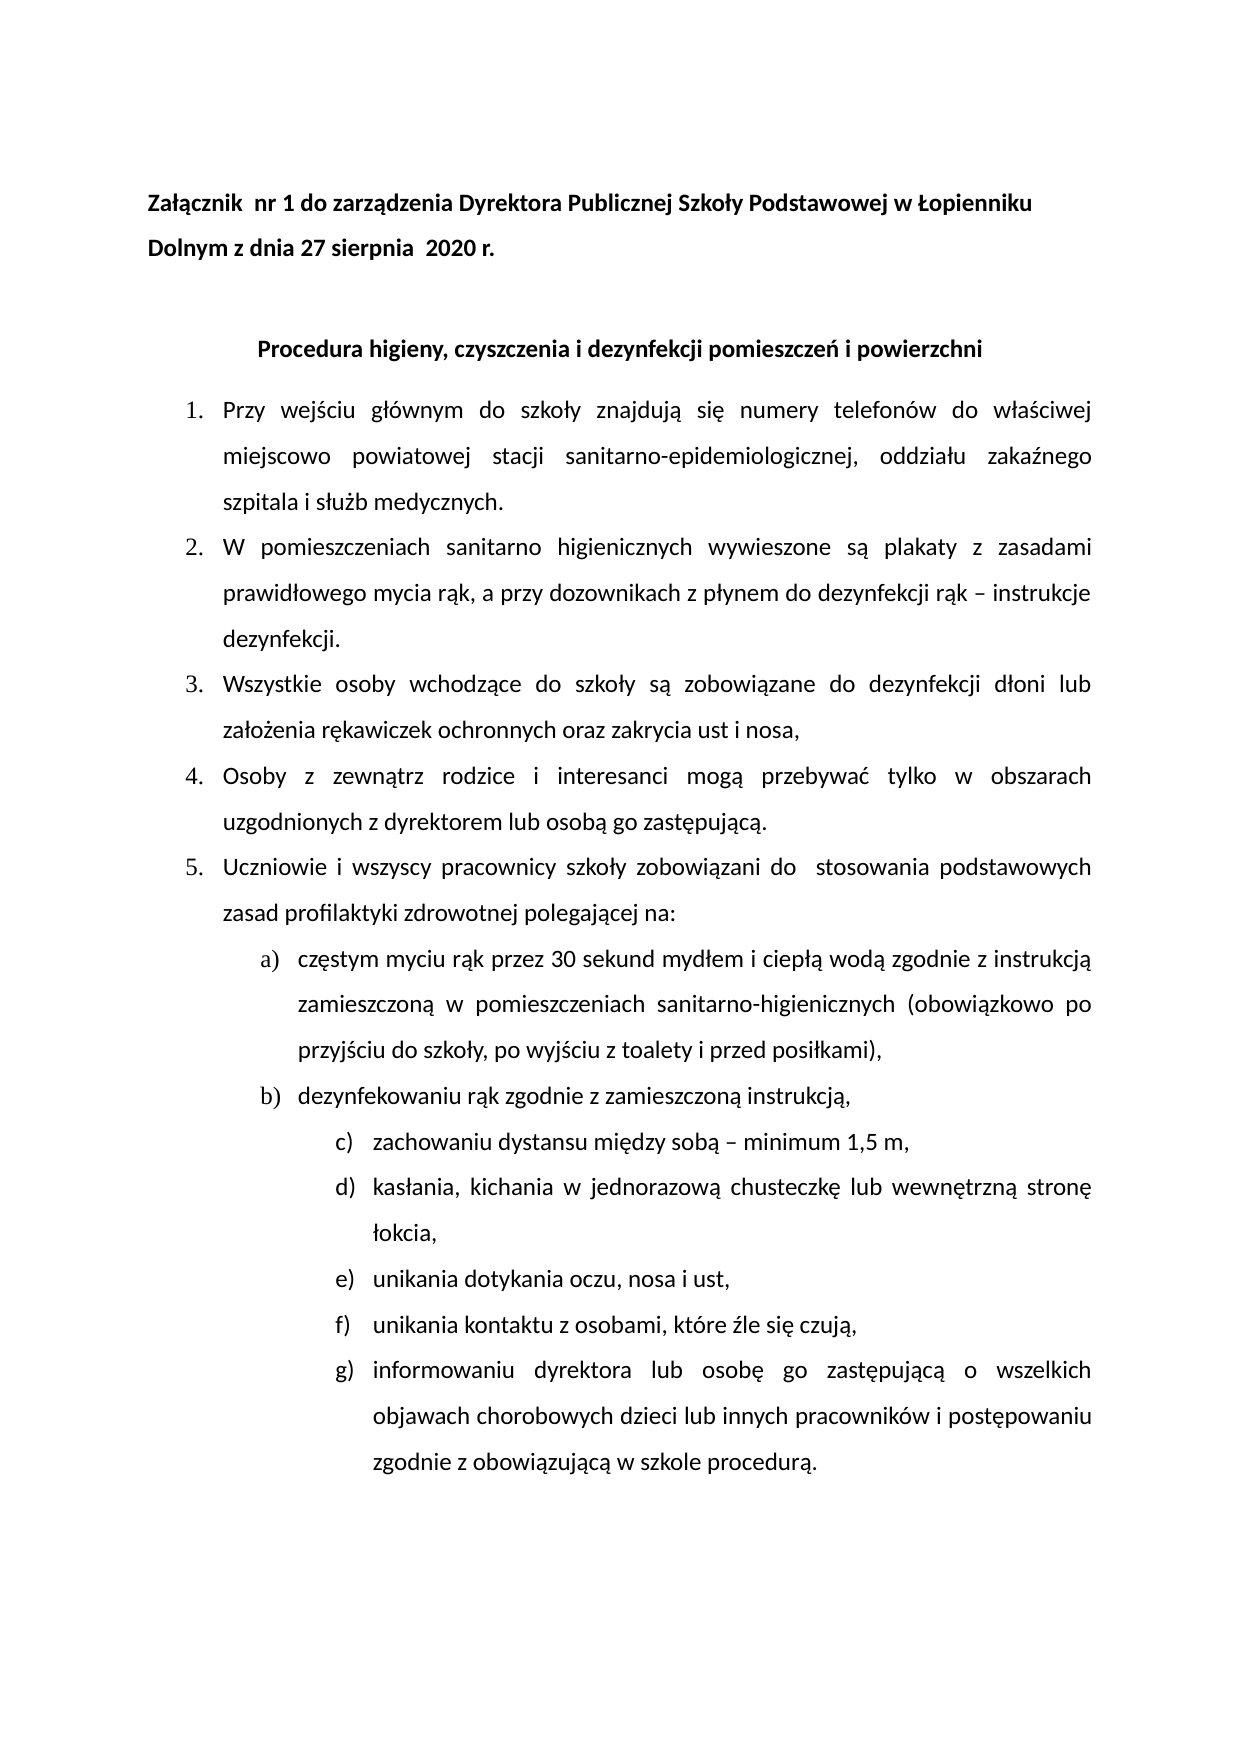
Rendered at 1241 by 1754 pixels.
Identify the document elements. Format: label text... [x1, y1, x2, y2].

list częstym myciu rąk przez 30 sekund mydłem i ciepłą wodą zgodnie z instrukcją zamieszczoną w pomieszczeniach sanitarno-higienicznych (obowiązkowo po przyjściu do szkoły, po wyjściu z toalety i przed posiłkami), [260, 943, 1093, 1065]
text Procedura higieny, czyszczenia i dezynfekcji pomieszczeń i powierzchni [148, 333, 1093, 363]
list Przy wejściu głównym do szkoły znajdują się numery telefonów do właściwej miejscowo powiatowej stacji sanitarno-epidemiologicznej, oddziału zakaźnego szpitala i służb medycznych. [185, 394, 1093, 516]
list Uczniowie i wszyscy pracownicy szkoły zobowiązani do stosowania podstawowych zasad profilaktyki zdrowotnej polegającej na: [185, 851, 1093, 928]
list dezynfekowaniu rąk zgodnie z zamieszczoną instrukcją, [260, 1080, 1093, 1111]
list informowaniu dyrektora lub osobę go zastępującą o wszelkich objawach chorobowych dzieci lub innych pracowników i postępowaniu zgodnie z obowiązującą w szkole procedurą. [335, 1354, 1093, 1476]
text Załącznik nr 1 do zarządzenia Dyrektora Publicznej Szkoły Podstawowej w Łopienniku Dolnym z dnia 27 sierpnia 2020 r. [148, 187, 1093, 263]
list Wszystkie osoby wchodzące do szkoły są zobowiązane do dezynfekcji dłoni lub założenia rękawiczek ochronnych oraz zakrycia ust i nosa, [185, 668, 1093, 745]
list kasłania, kichania w jednorazową chusteczkę lub wewnętrzną stronę łokcia, [335, 1172, 1093, 1248]
list zachowaniu dystansu między sobą – minimum 1,5 m, [335, 1126, 1093, 1156]
list unikania kontaktu z osobami, które źle się czują, [335, 1309, 1093, 1339]
list unikania dotykania oczu, nosa i ust, [335, 1263, 1093, 1293]
list Osoby z zewnątrz rodzice i interesanci mogą przebywać tylko w obszarach uzgodnionych z dyrektorem lub osobą go zastępującą. [185, 760, 1093, 836]
list W pomieszczeniach sanitarno higienicznych wywieszone są plakaty z zasadami prawidłowego mycia rąk, a przy dozownikach z płynem do dezynfekcji rąk – instrukcje dezynfekcji. [185, 531, 1093, 653]
